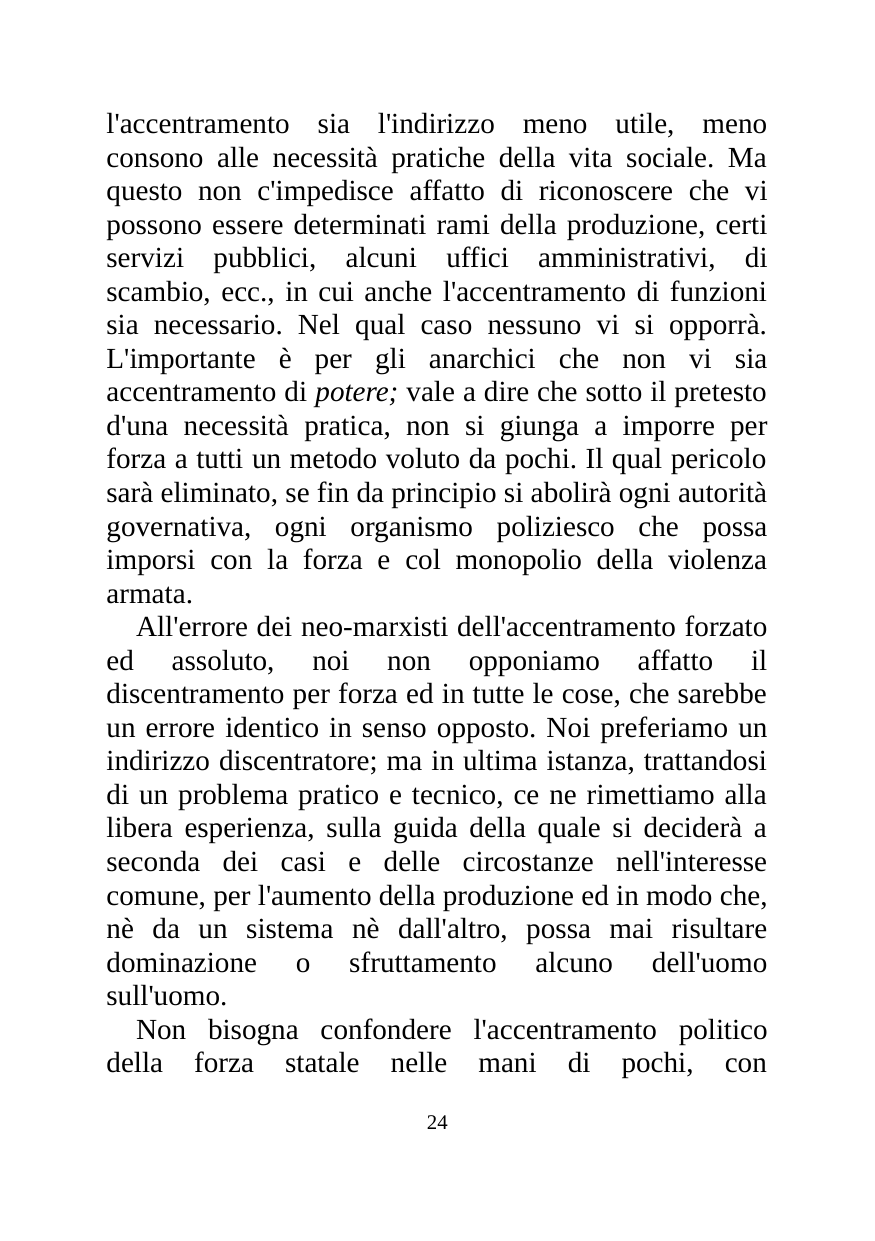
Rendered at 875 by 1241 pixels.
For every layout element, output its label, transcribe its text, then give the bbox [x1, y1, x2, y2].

text Non bisogna confondere l'accentramento politico della forza statale nelle mani di pochi, con [106, 1012, 768, 1079]
text All'errore dei neo-marxisti dell'accentramento forzato ed assoluto, noi non opponiamo affatto il discentramento per forza ed in tutte le cose, che sarebbe un errore identico in senso opposto. Noi preferiamo un indirizzo discentratore; ma in ultima istanza, trattandosi di un problema pratico e tecnico, ce ne rimettiamo alla libera esperienza, sulla guida della quale si deciderà a seconda dei casi e delle circostanze nell'interesse comune, per l'aumento della produzione ed in modo che, nè da un sistema nè dall'altro, possa mai risultare dominazione o sfruttamento alcuno dell'uomo sull'uomo. [106, 609, 768, 1012]
text l'accentramento sia l'indirizzo meno utile, meno consono alle necessità pratiche della vita sociale. Ma questo non c'impedisce affatto di riconoscere che vi possono essere determinati rami della produzione, certi servizi pubblici, alcuni uffici amministrativi, di scambio, ecc., in cui anche l'accentramento di funzioni sia necessario. Nel qual caso nessuno vi si opporrà. L'importante è per gli anarchici che non vi sia accentramento di potere; vale a dire che sotto il pretesto d'una necessità pratica, non si giunga a imporre per forza a tutti un metodo voluto da pochi. Il qual pericolo sarà eliminato, se fin da principio si abolirà ogni autorità governativa, ogni organismo poliziesco che possa imporsi con la forza e col monopolio della violenza armata. [106, 106, 768, 609]
